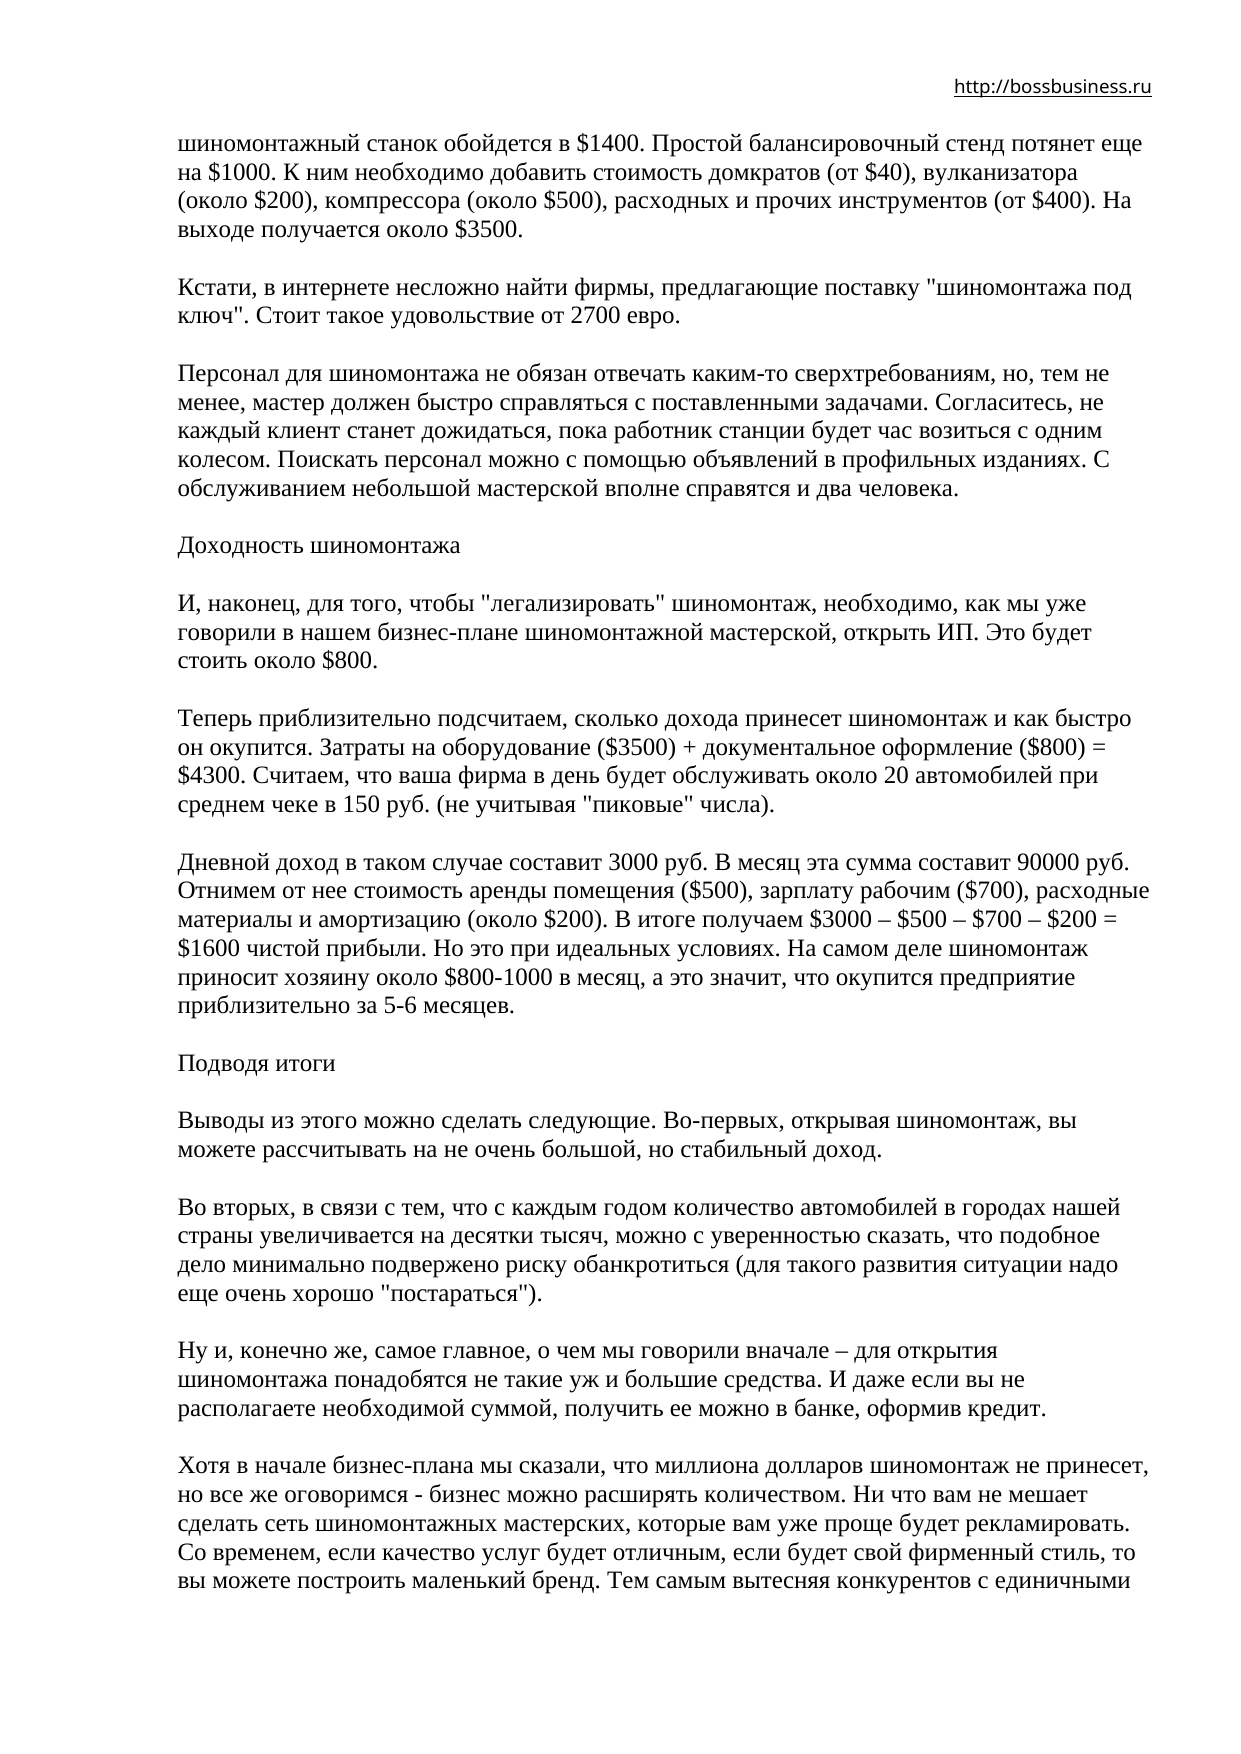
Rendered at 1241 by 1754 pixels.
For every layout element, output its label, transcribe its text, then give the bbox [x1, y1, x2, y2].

text Доходность шиномонтажа [177, 531, 1152, 559]
text Ну и, конечно же, самое главное, о чем мы говорили вначале – для открытия шиномонтажа понадобятся не такие уж и большие средства. И даже если вы не располагаете необходимой суммой, получить ее можно в банке, оформив кредит. [177, 1336, 1152, 1422]
text шиномонтажный станок обойдется в $1400. Простой балансировочный стенд потянет еще на $1000. К ним необходимо добавить стоимость домкратов (от $40), вулканизатора (около $200), компрессора (около $500), расходных и прочих инструментов (от $400). На выходе получается около $3500. [177, 128, 1152, 243]
text Подводя итоги [177, 1048, 1152, 1077]
text Дневной доход в таком случае составит 3000 руб. В месяц эта сумма составит 90000 руб. Отнимем от нее стоимость аренды помещения ($500), зарплату рабочим ($700), расходные материалы и амортизацию (около $200). В итоге получаем $3000 – $500 – $700 – $200 = $1600 чистой прибыли. Но это при идеальных условиях. На самом деле шиномонтаж приносит хозяину около $800-1000 в месяц, а это значит, что окупится предприятие приблизительно за 5-6 месяцев. [177, 847, 1152, 1019]
text Кстати, в интернете несложно найти фирмы, предлагающие поставку "шиномонтажа под ключ". Стоит такое удовольствие от 2700 евро. [177, 272, 1152, 329]
text И, наконец, для того, чтобы "легализировать" шиномонтаж, необходимо, как мы уже говорили в нашем бизнес-плане шиномонтажной мастерской, открыть ИП. Это будет стоить около $800. [177, 588, 1152, 674]
text Во вторых, в связи с тем, что с каждым годом количество автомобилей в городах нашей страны увеличивается на десятки тысяч, можно с уверенностью сказать, что подобное дело минимально подвержено риску обанкротиться (для такого развития ситуации надо еще очень хорошо "постараться"). [177, 1192, 1152, 1307]
text Персонал для шиномонтажа не обязан отвечать каким-то сверхтребованиям, но, тем не менее, мастер должен быстро справляться с поставленными задачами. Согласитесь, не каждый клиент станет дожидаться, пока работник станции будет час возиться с одним колесом. Поискать персонал можно с помощью объявлений в профильных изданиях. С обслуживанием небольшой мастерской вполне справятся и два человека. [177, 358, 1152, 502]
text Теперь приблизительно подсчитаем, сколько дохода принесет шиномонтаж и как быстро он окупится. Затраты на оборудование ($3500) + документальное оформление ($800) = $4300. Считаем, что ваша фирма в день будет обслуживать около 20 автомобилей при среднем чеке в 150 руб. (не учитывая "пиковые" числа). [177, 703, 1152, 818]
text Выводы из этого можно сделать следующие. Во-первых, открывая шиномонтаж, вы можете рассчитывать на не очень большой, но стабильный доход. [177, 1106, 1152, 1163]
text Хотя в начале бизнес-плана мы сказали, что миллиона долларов шиномонтаж не принесет, но все же оговоримся - бизнес можно расширять количеством. Ни что вам не мешает сделать сеть шиномонтажных мастерских, которые вам уже проще будет рекламировать. Со временем, если качество услуг будет отличным, если будет свой фирменный стиль, то вы можете построить маленький бренд. Тем самым вытесняя конкурентов с единичными [177, 1451, 1152, 1594]
